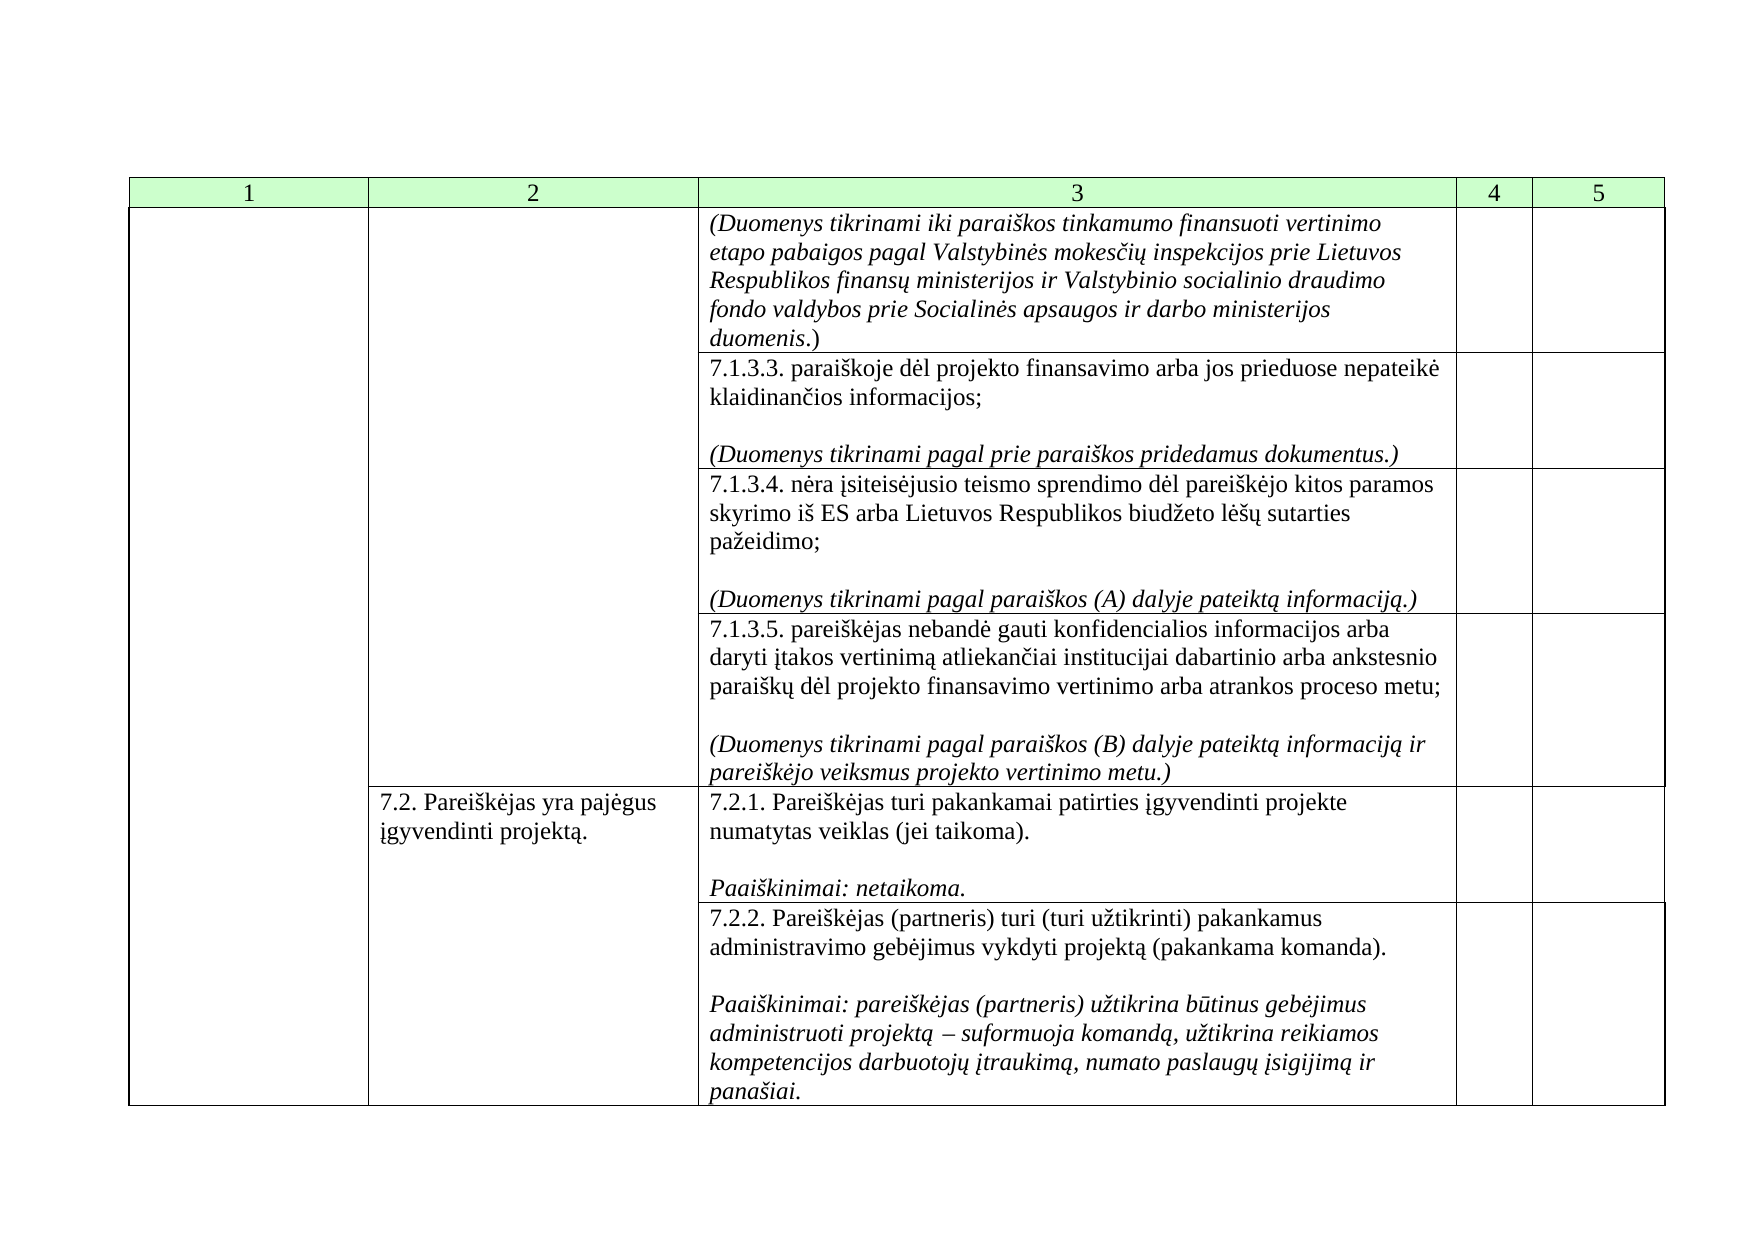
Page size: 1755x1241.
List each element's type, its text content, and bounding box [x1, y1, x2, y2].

table_cell [1533, 469, 1664, 613]
table_header 5 [1533, 178, 1664, 207]
table_cell 7.2.1. Pareiškėjas turi pakankamai patirties įgyvendinti projekte numatytas veiklas (jei taikoma). Paaiškinimai: netaikoma. [699, 787, 1456, 902]
table_cell [1533, 353, 1664, 468]
table_cell [1533, 787, 1664, 902]
table_cell [1533, 903, 1664, 1104]
table_cell 7.2.2. Pareiškėjas (partneris) turi (turi užtikrinti) pakankamus administravimo gebėjimus vykdyti projektą (pakankama komanda). Paaiškinimai: pareiškėjas (partneris) užtikrina būtinus gebėjimus administruoti projektą – suformuoja komandą, užtikrina reikiamos kompetencijos darbuotojų įtraukimą, numato paslaugų įsigijimą ir panašiai. [699, 903, 1456, 1104]
table_cell [1533, 614, 1664, 786]
table_cell 7.2. Pareiškėjas yra pajėgus įgyvendinti projektą. [369, 787, 698, 1104]
table_cell 7.1.3.3. paraiškoje dėl projekto finansavimo arba jos prieduose nepateikė klaidinančios informacijos; (Duomenys tikrinami pagal prie paraiškos pridedamus dokumentus.) [699, 353, 1456, 468]
table_cell [1457, 614, 1532, 786]
table_cell [369, 208, 698, 786]
table_cell [1457, 903, 1532, 1104]
table_header 2 [369, 178, 698, 207]
table_cell [1457, 208, 1532, 352]
table_header 1 [130, 178, 368, 207]
table_cell 7.1.3.5. pareiškėjas nebandė gauti konfidencialios informacijos arba daryti įtakos vertinimą atliekančiai institucijai dabartinio arba ankstesnio paraiškų dėl projekto finansavimo vertinimo arba atrankos proceso metu; (Duomenys tikrinami pagal paraiškos (B) dalyje pateiktą informaciją ir pareiškėjo veiksmus projekto vertinimo metu.) [699, 614, 1456, 786]
table_cell [130, 208, 368, 1104]
table_header 4 [1457, 178, 1532, 207]
table_header 3 [699, 178, 1456, 207]
table_cell 7.1.3.4. nėra įsiteisėjusio teismo sprendimo dėl pareiškėjo kitos paramos skyrimo iš ES arba Lietuvos Respublikos biudžeto lėšų sutarties pažeidimo; (Duomenys tikrinami pagal paraiškos (A) dalyje pateiktą informaciją.) [699, 469, 1456, 613]
table_cell [1457, 787, 1532, 902]
table_cell [1533, 208, 1664, 352]
table_cell [1457, 469, 1532, 613]
table_cell (Duomenys tikrinami iki paraiškos tinkamumo finansuoti vertinimo etapo pabaigos pagal Valstybinės mokesčių inspekcijos prie Lietuvos Respublikos finansų ministerijos ir Valstybinio socialinio draudimo fondo valdybos prie Socialinės apsaugos ir darbo ministerijos duomenis.) [699, 208, 1456, 352]
table_cell [1457, 353, 1532, 468]
